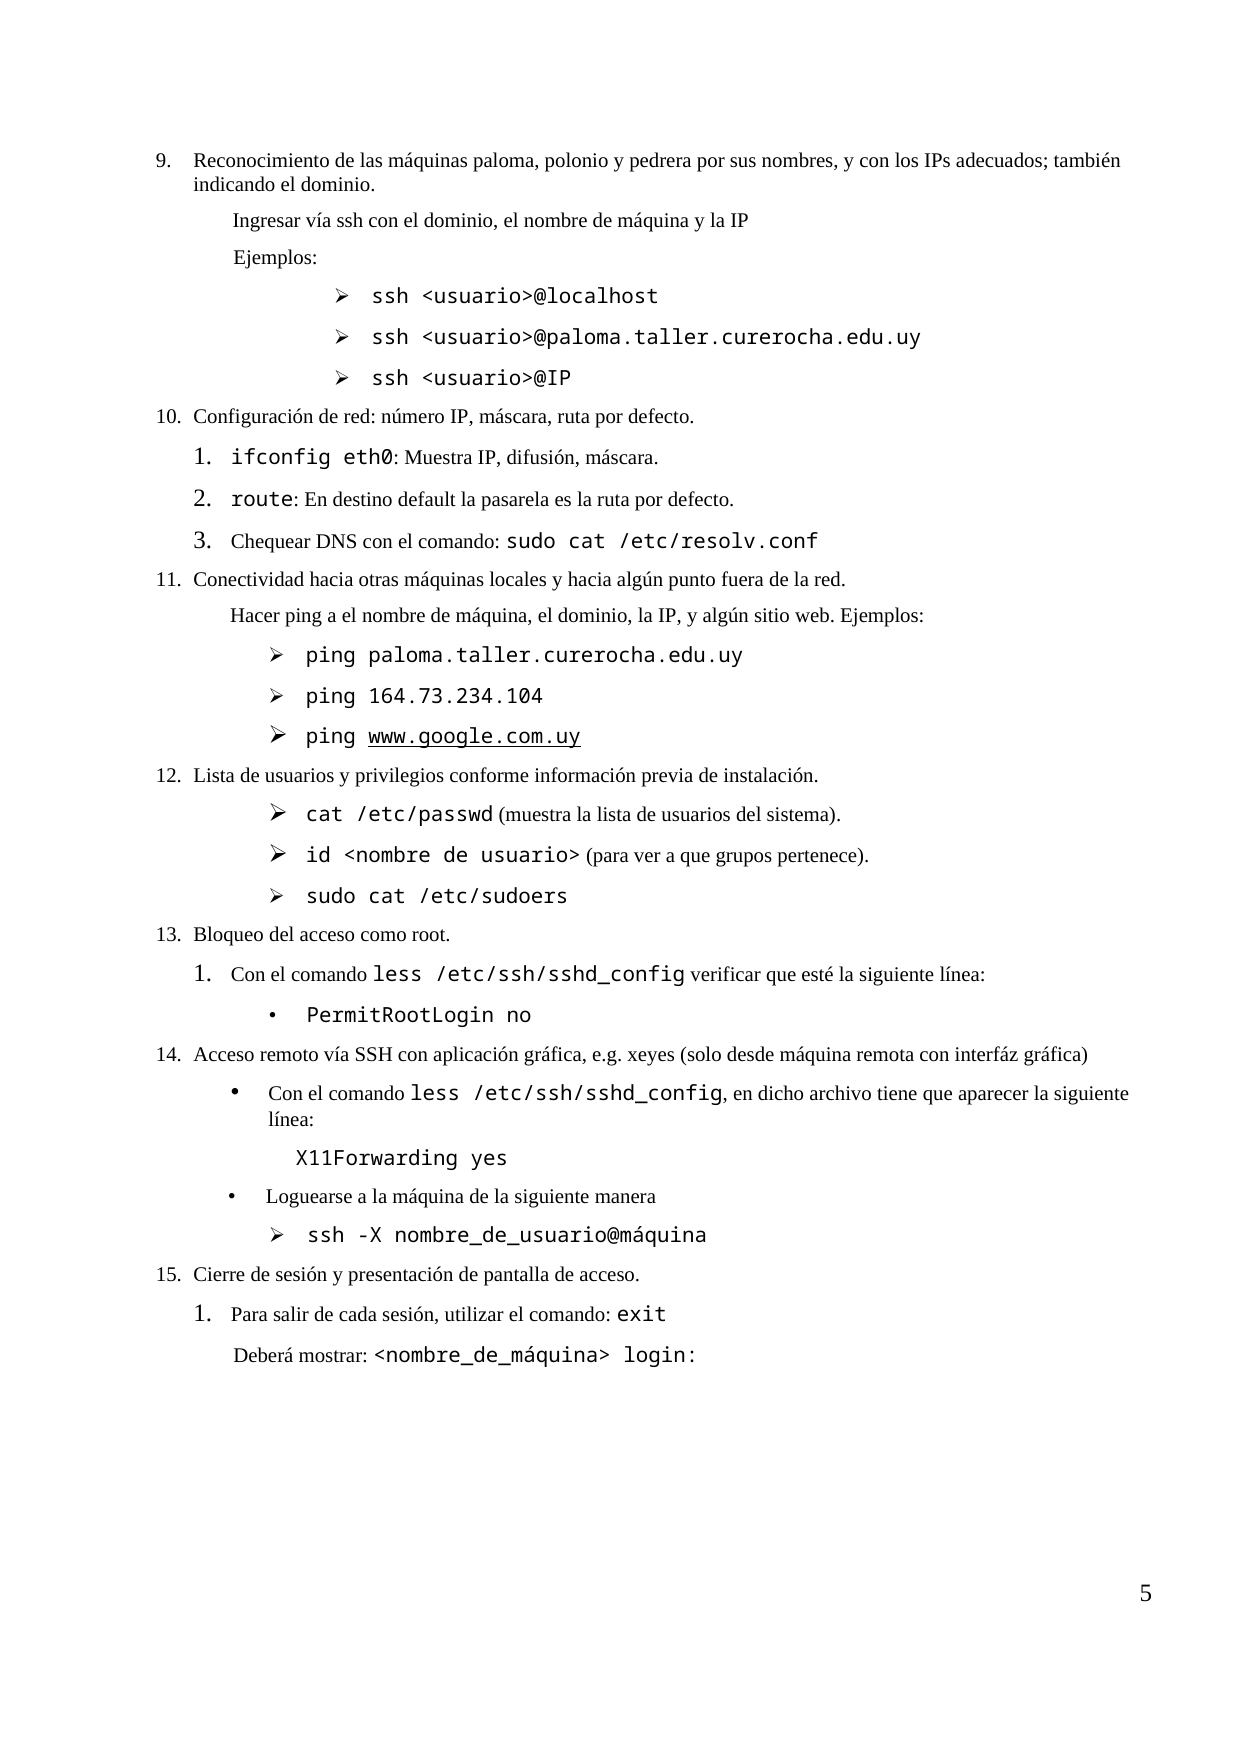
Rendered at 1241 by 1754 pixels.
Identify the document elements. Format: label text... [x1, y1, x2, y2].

list Loguearse a la máquina de la siguiente manera [228, 1184, 1152, 1208]
list sudo cat /etc/sudoers [268, 881, 1152, 909]
list id <nombre de usuario> (para ver a que grupos pertenece). [268, 840, 1152, 868]
list Lista de usuarios y privilegios conforme información previa de instalación. [156, 763, 1152, 787]
list cat /etc/passwd (muestra la lista de usuarios del sistema). [268, 799, 1152, 828]
list Para salir de cada sesión, utilizar el comando: exit [193, 1298, 1152, 1327]
list PermitRootLogin no [269, 1001, 1152, 1029]
list Acceso remoto vía SSH con aplicación gráfica, e.g. xeyes (solo desde máquina remota con interfáz gráfica) [156, 1041, 1152, 1066]
list ssh <usuario>@paloma.taller.curerocha.edu.uy [334, 322, 1152, 351]
list ssh <usuario>@localhost [334, 281, 1152, 310]
list Con el comando less /etc/ssh/sshd_config verificar que esté la siguiente línea: [193, 958, 1152, 988]
text Hacer ping a el nombre de máquina, el dominio, la IP, y algún sitio web. Ejemplos: [230, 603, 1152, 627]
list ssh -X nombre_de_usuario@máquina [269, 1221, 1152, 1249]
list ping www.google.com.uy [268, 722, 1152, 750]
list Reconocimiento de las máquinas paloma, polonio y pedrera por sus nombres, y con los IPs adecuados; también indicando el dominio. [156, 148, 1152, 196]
text Deberá mostrar: <nombre_de_máquina> login: [233, 1340, 1152, 1368]
list Bloqueo del acceso como root. [156, 922, 1152, 946]
list Conectividad hacia otras máquinas locales y hacia algún punto fuera de la red. [156, 567, 1152, 591]
list ssh <usuario>@IP [334, 363, 1152, 392]
list ping 164.73.234.104 [268, 681, 1152, 709]
list Chequear DNS con el comando: sudo cat /etc/resolv.conf [193, 525, 1152, 554]
list Cierre de sesión y presentación de pantalla de acceso. [156, 1261, 1152, 1286]
text X11Forwarding yes [295, 1143, 1152, 1171]
list ping paloma.taller.curerocha.edu.uy [268, 640, 1152, 668]
text Ingresar vía ssh con el dominio, el nombre de máquina y la IP [232, 208, 1152, 232]
list route: En destino default la pasarela es la ruta por defecto. [193, 483, 1152, 512]
text Ejemplos: [233, 245, 1152, 269]
list Con el comando less /etc/ssh/sshd_config, en dicho archivo tiene que aparecer la siguiente línea: [231, 1078, 1152, 1131]
list Configuración de red: número IP, máscara, ruta por defecto. [156, 404, 1152, 428]
list ifconfig eth0: Muestra IP, difusión, máscara. [193, 441, 1152, 470]
